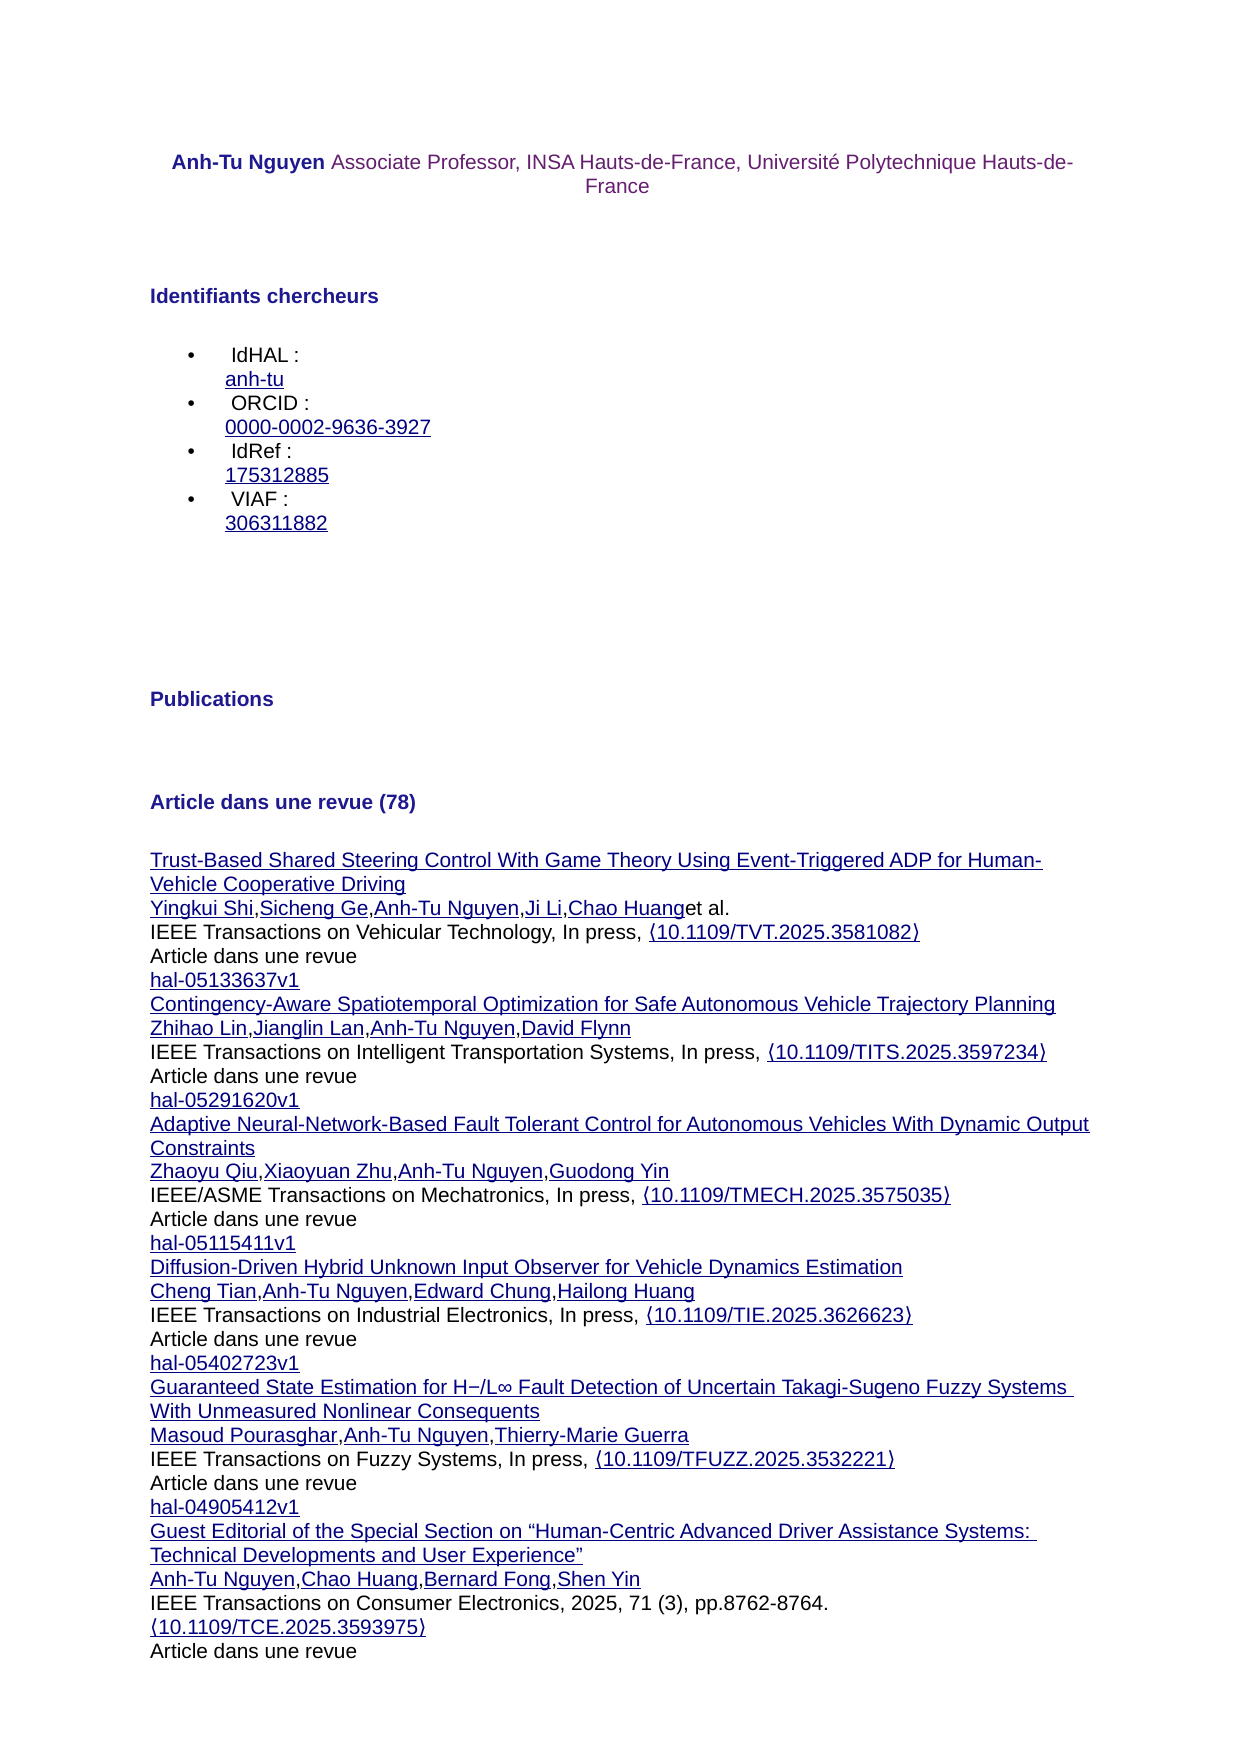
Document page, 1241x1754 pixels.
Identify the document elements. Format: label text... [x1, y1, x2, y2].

list 306311882 [187, 510, 1090, 534]
table_cell Constraints Zhaoyu Qiu,Xiaoyuan Zhu,Anh-Tu Nguyen,Guodong Yin IEEE/ASME Transactions on Mechatronics, In press, ⟨10.1109/TMECH.2025.3575035⟩ Article dans une revue hal-05115411v1 [150, 1133, 1090, 1255]
table_cell Adaptive Neural-Network-Based Fault Tolerant Control for Autonomous Vehicles With Dynamic Output [150, 1111, 1090, 1132]
table_cell Guest Editorial of the Special Section on “Human-Centric Advanced Driver Assistance Systems: Technical Developments and User Experience” Anh-Tu Nguyen,Chao Huang,Bernard Fong,Shen Yin IEEE Transactions on Consumer Electronics, 2025, 71 (3), pp.8762-8764. ⟨10.1109/TCE.2025.3593975⟩ Article dans une revue [150, 1519, 1090, 1662]
list IdHAL : [187, 343, 1090, 367]
subtitle Identifiants chercheurs [150, 284, 1090, 308]
list ORCID : [187, 391, 1090, 414]
table_cell Diffusion-Driven Hybrid Unknown Input Observer for Vehicle Dynamics Estimation Cheng Tian,Anh-Tu Nguyen,Edward Chung,Hailong Huang IEEE Transactions on Industrial Electronics, In press, ⟨10.1109/TIE.2025.3626623⟩ Article dans une revue hal-05402723v1 [150, 1255, 1090, 1375]
table_cell Contingency-Aware Spatiotemporal Optimization for Safe Autonomous Vehicle Trajectory Planning Zhihao Lin,Jianglin Lan,Anh-Tu Nguyen,David Flynn IEEE Transactions on Intelligent Transportation Systems, In press, ⟨10.1109/TITS.2025.3597234⟩ Article dans une revue hal-05291620v1 [150, 992, 1090, 1111]
subtitle Article dans une revue (78) [150, 789, 1090, 813]
subtitle Anh-Tu Nguyen Associate Professor, INSA Hauts-de-France, Université Polytechnique Hauts-de-France [150, 150, 1090, 198]
list 0000-0002-9636-3927 [187, 414, 1090, 438]
list 175312885 [187, 462, 1090, 486]
table_header Trust-Based Shared Steering Control With Game Theory Using Event-Triggered ADP for Human-Vehicle Cooperative Driving Yingkui Shi,Sicheng Ge,Anh-Tu Nguyen,Ji Li,Chao Huanget al. IEEE Transactions on Vehicular Technology, In press, ⟨10.1109/TVT.2025.3581082⟩ Article dans une revue hal-05133637v1 [150, 848, 1090, 992]
list anh-tu [187, 367, 1090, 391]
subtitle Publications [150, 686, 1090, 710]
list VIAF : [187, 486, 1090, 510]
list IdRef : [187, 438, 1090, 462]
table_cell Guaranteed State Estimation for H−/L∞ Fault Detection of Uncertain Takagi-Sugeno Fuzzy Systems With Unmeasured Nonlinear Consequents Masoud Pourasghar,Anh-Tu Nguyen,Thierry-Marie Guerra IEEE Transactions on Fuzzy Systems, In press, ⟨10.1109/TFUZZ.2025.3532221⟩ Article dans une revue hal-04905412v1 [150, 1375, 1090, 1519]
